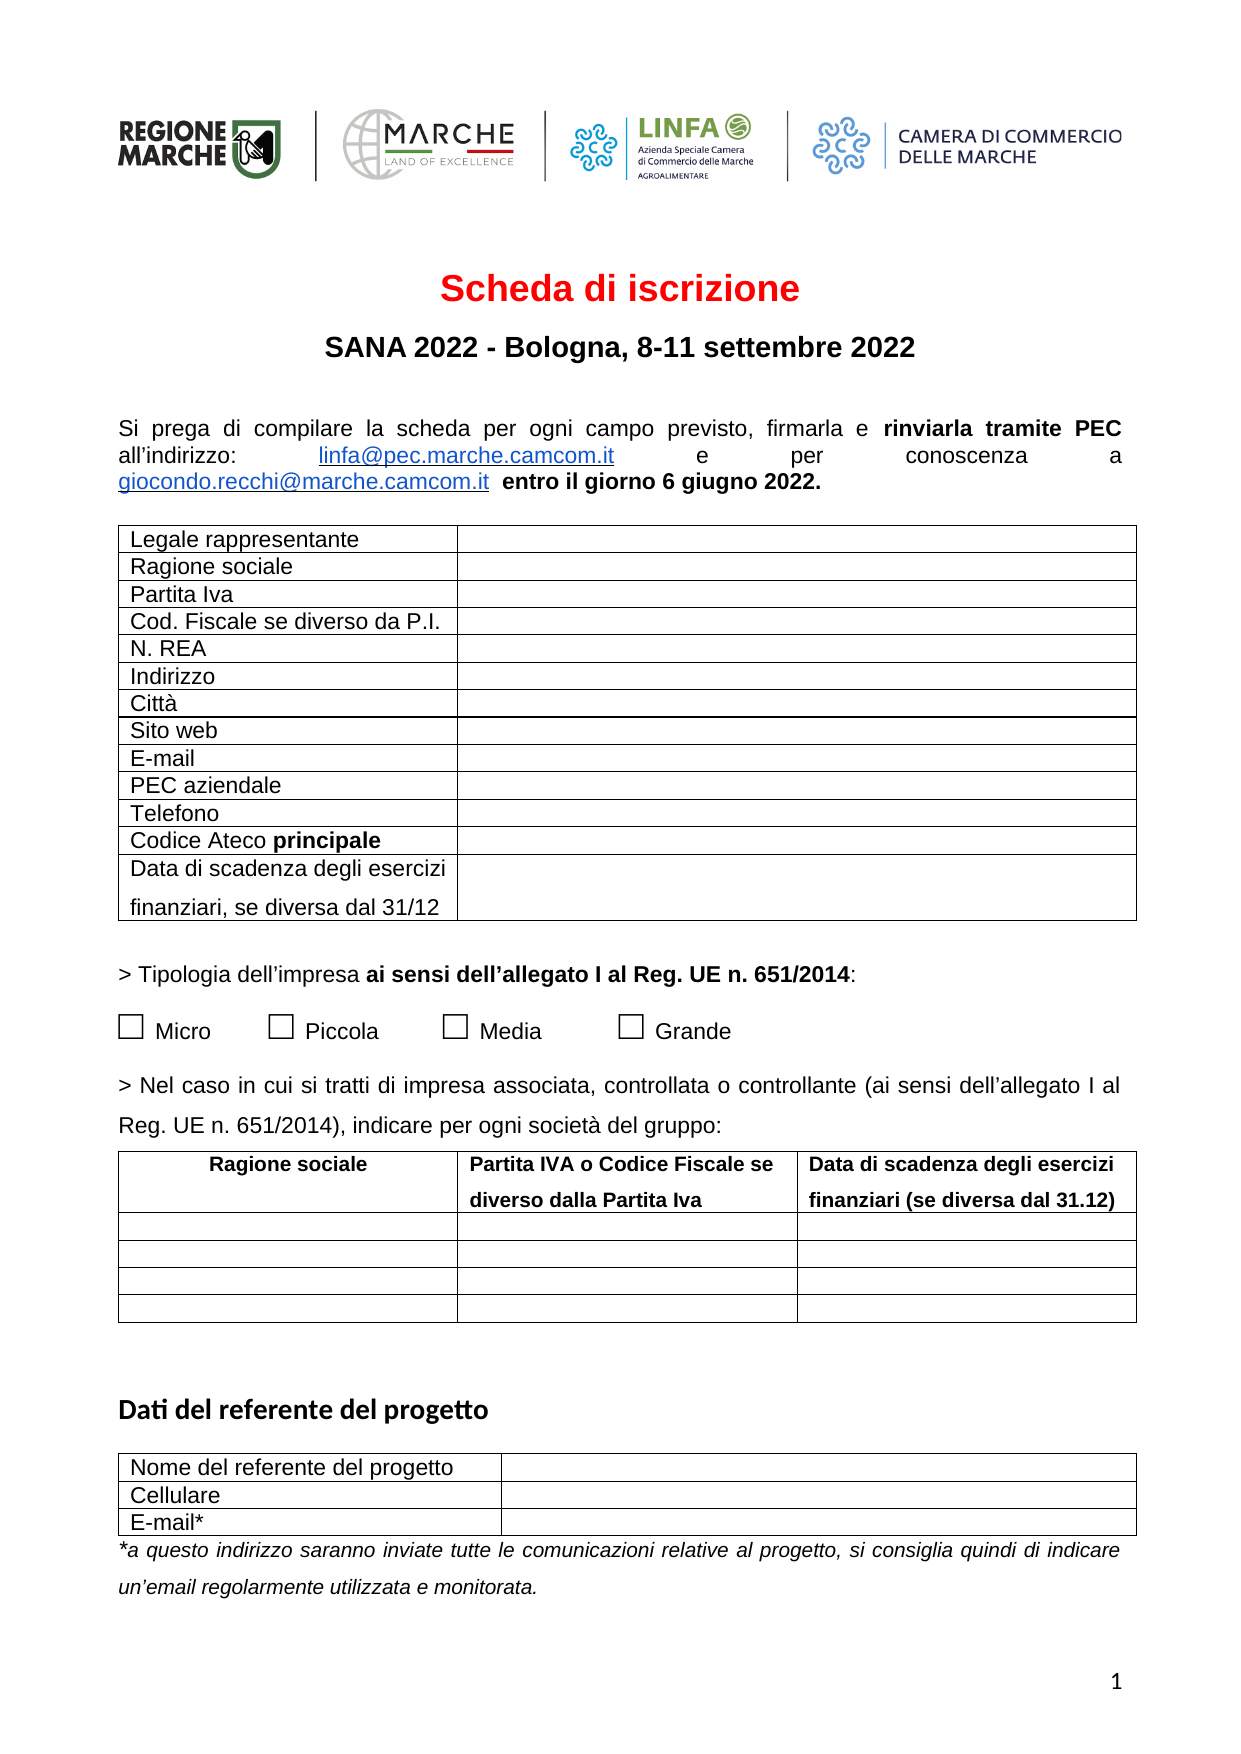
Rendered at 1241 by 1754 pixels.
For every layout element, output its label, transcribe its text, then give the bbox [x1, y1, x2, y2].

table_cell Codice Ateco principale [119, 827, 457, 853]
table_cell [458, 718, 1136, 744]
table_cell Ragione sociale [119, 553, 457, 579]
table_header [458, 526, 1136, 552]
table_header Ragione sociale [119, 1152, 457, 1212]
table_cell Data di scadenza degli esercizi finanziari, se diversa dal 31/12 [119, 855, 457, 920]
table_cell [458, 581, 1136, 607]
table_cell [502, 1509, 1136, 1535]
table_cell Città [119, 690, 457, 716]
table_cell [458, 608, 1136, 634]
table_cell [458, 1213, 797, 1239]
table_cell [458, 1268, 797, 1294]
table_cell [458, 800, 1136, 826]
table_header Data di scadenza degli esercizi finanziari (se diversa dal 31.12) [798, 1152, 1136, 1212]
table_cell [458, 635, 1136, 662]
table_cell [458, 772, 1136, 799]
table_cell N. REA [119, 635, 457, 662]
text *a questo indirizzo saranno inviate tutte le comunicazioni relative al progetto, si consiglia quindi di indicare un’email regolarmente utilizzata e monitorata. [118, 1536, 1122, 1599]
table_header Partita IVA o Codice Fiscale se diverso dalla Partita Iva [458, 1152, 797, 1212]
table_cell [119, 1241, 457, 1267]
table_cell [458, 855, 1136, 920]
table_cell PEC aziendale [119, 772, 457, 799]
table_cell Cod. Fiscale se diverso da P.I. [119, 608, 457, 634]
text > Nel caso in cui si tratti di impresa associata, controllata o controllante (ai sensi dell’allegato I al Reg. UE n. 651/2014), indicare per ogni società del gruppo: [118, 1072, 1122, 1138]
subtitle Scheda di iscrizione [118, 266, 1122, 309]
table_cell Telefono [119, 800, 457, 826]
table_cell Indirizzo [119, 663, 457, 689]
table_cell [119, 1295, 457, 1322]
text > Tipologia dell’impresa ai sensi dell’allegato I al Reg. UE n. 651/2014: [118, 961, 1122, 987]
table_cell [458, 690, 1136, 716]
table_cell [458, 553, 1136, 579]
table_header Nome del referente del progetto [119, 1454, 501, 1481]
text Si prega di compilare la scheda per ogni campo previsto, firmarla e rinviarla tramite PEC all’indirizzo: linfa@pec.marche.camcom.it e per conoscenza a giocondo.recchi@marche.camcom.it entro il giorno 6 giugno 2022. [118, 415, 1122, 494]
table_cell [502, 1482, 1136, 1508]
table_cell [458, 1241, 797, 1267]
picture [118, 52, 1122, 200]
table_cell Partita Iva [119, 581, 457, 607]
table_cell [798, 1241, 1136, 1267]
table_cell [458, 1295, 797, 1322]
table_cell [798, 1268, 1136, 1294]
table_cell Sito web [119, 718, 457, 744]
table_cell [119, 1268, 457, 1294]
table_cell [458, 745, 1136, 771]
table_cell [458, 663, 1136, 689]
table_cell [119, 1213, 457, 1239]
table_header [502, 1454, 1136, 1481]
table_cell [798, 1295, 1136, 1322]
title SANA 2022 - Bologna, 8-11 settembre 2022 [208, 330, 1032, 363]
table_cell Cellulare [119, 1482, 501, 1508]
table_cell [458, 827, 1136, 853]
text □ Micro □ Piccola □ Media □ Grande [118, 1000, 1122, 1048]
table_header Legale rappresentante [119, 526, 457, 552]
subtitle Dati del referente del progetto [118, 1391, 1122, 1427]
table_cell E-mail [119, 745, 457, 771]
table_cell E-mail* [119, 1509, 501, 1535]
table_cell [798, 1213, 1136, 1239]
